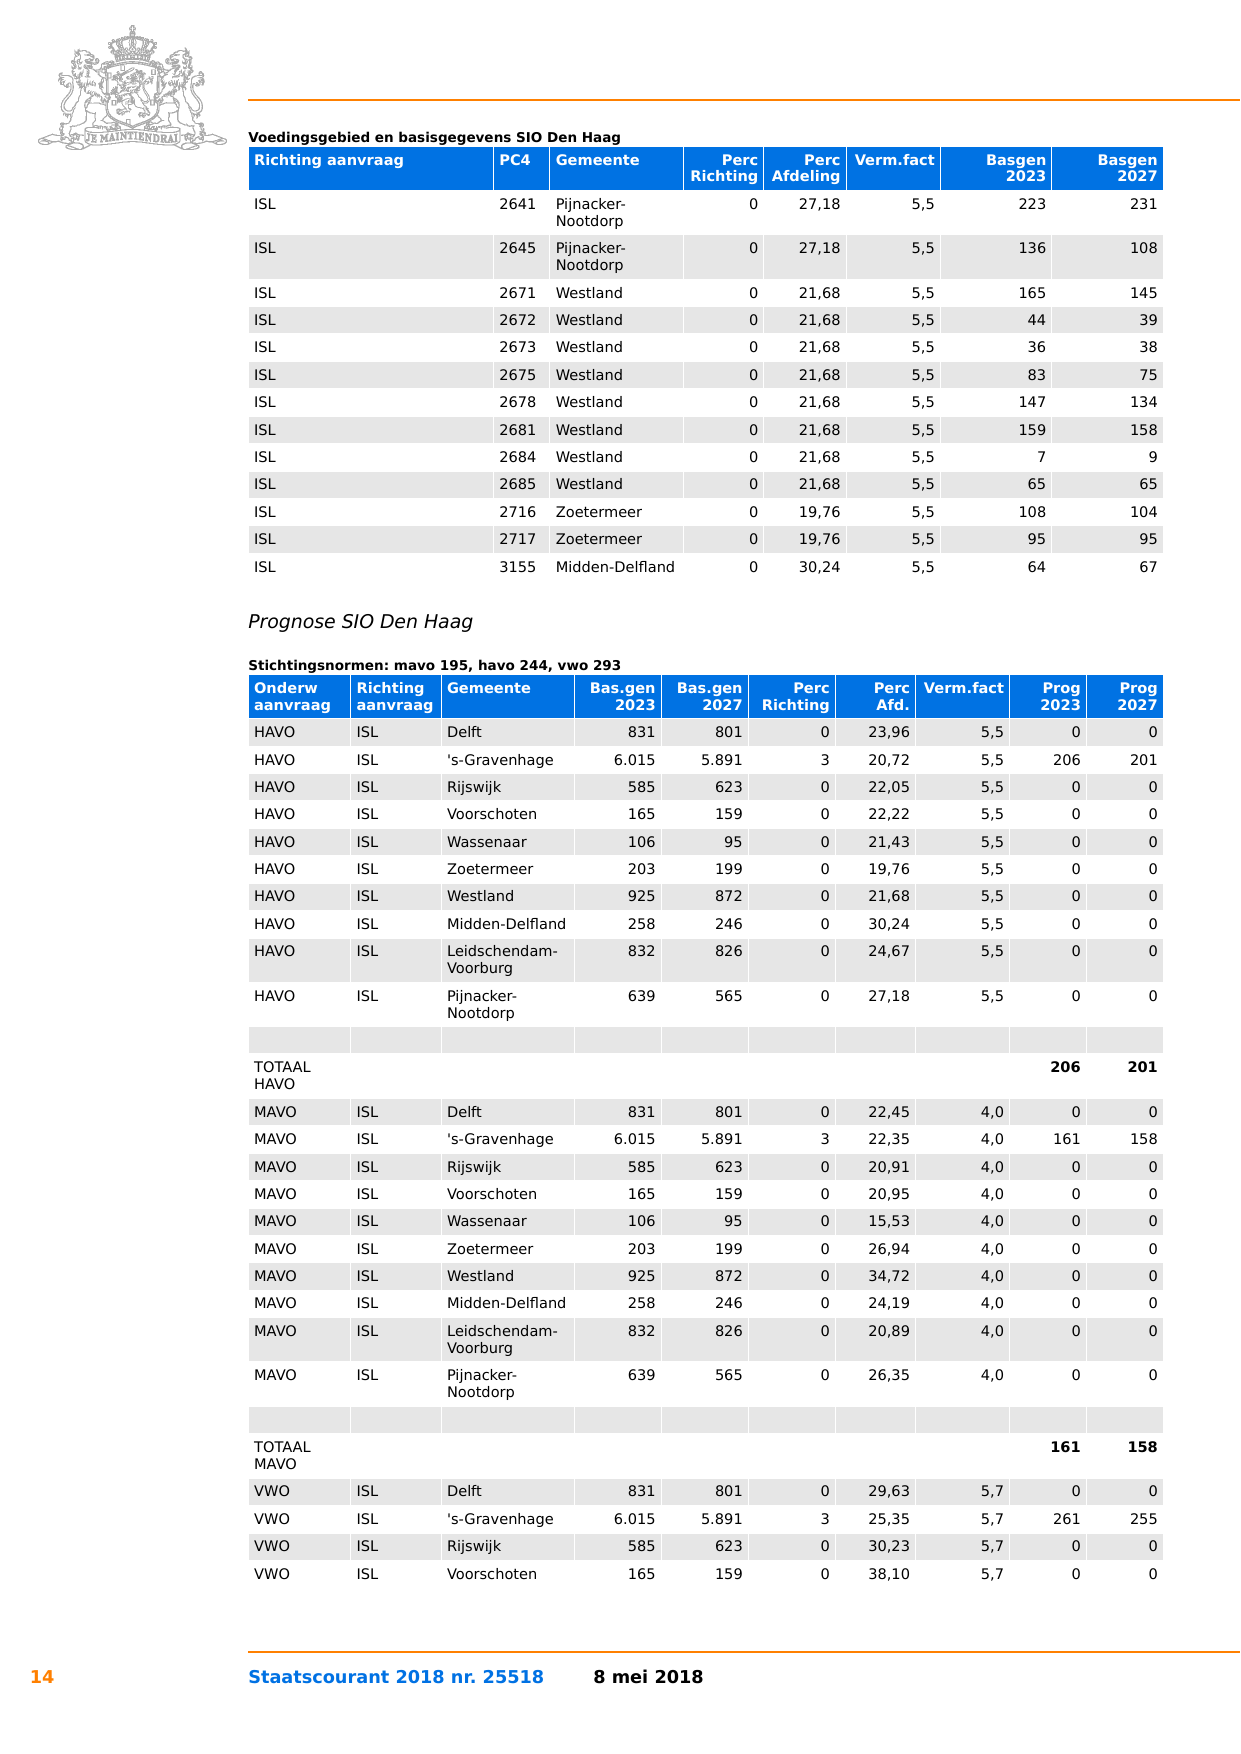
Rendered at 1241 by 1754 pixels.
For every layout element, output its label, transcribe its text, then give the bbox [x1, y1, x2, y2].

table_cell 925 [575, 884, 661, 910]
table_cell 0 [749, 829, 835, 855]
table_cell 623 [662, 1154, 748, 1180]
table_cell HAVO [249, 801, 350, 828]
table_cell 0 [749, 939, 835, 982]
table_cell 801 [662, 1479, 748, 1505]
table_cell 832 [575, 939, 661, 982]
table_cell 7 [941, 444, 1051, 471]
table_cell [916, 1055, 1009, 1098]
table_cell [916, 1407, 1009, 1433]
table_cell 0 [684, 444, 763, 471]
table_cell 5,5 [847, 191, 940, 234]
table_cell Voorschoten [442, 1181, 574, 1207]
table_cell 4,0 [916, 1318, 1009, 1361]
table_cell ISL [351, 1236, 441, 1262]
table_cell 27,18 [764, 191, 846, 234]
table_cell 22,05 [836, 774, 915, 800]
table_cell 5,7 [916, 1561, 1009, 1587]
table_cell 0 [1087, 1263, 1163, 1290]
table_cell 0 [1010, 1236, 1086, 1262]
table_cell ISL [351, 1506, 441, 1532]
table_cell 206 [1010, 747, 1086, 773]
table_cell 0 [749, 884, 835, 910]
table_cell ISL [249, 235, 493, 279]
table_cell 4,0 [916, 1263, 1009, 1290]
table_cell 159 [662, 1181, 748, 1207]
table_cell 20,72 [836, 747, 915, 773]
table_cell 201 [1087, 1055, 1163, 1098]
table_cell [749, 1434, 835, 1478]
table_cell 0 [1010, 1479, 1086, 1505]
table_cell 5,5 [916, 856, 1009, 883]
table_cell 2675 [494, 362, 549, 388]
table_cell 2684 [494, 444, 549, 471]
table_cell [836, 1407, 915, 1433]
table_cell [442, 1027, 574, 1053]
table_cell 0 [684, 499, 763, 525]
table_cell 64 [941, 554, 1051, 580]
table_cell 22,45 [836, 1099, 915, 1125]
table_cell Rijswijk [442, 774, 574, 800]
table_cell [575, 1055, 661, 1098]
table_cell ISL [249, 417, 493, 443]
table_cell 0 [749, 774, 835, 800]
table_cell 872 [662, 1263, 748, 1290]
table_cell 65 [1052, 472, 1163, 498]
table_cell 5,5 [916, 829, 1009, 855]
table_cell [749, 1055, 835, 1098]
table_cell [662, 1055, 748, 1098]
table_cell 6.015 [575, 1126, 661, 1153]
table_cell MAVO [249, 1236, 350, 1262]
table_cell Westland [550, 389, 683, 416]
table_cell 165 [575, 801, 661, 828]
table_cell 223 [941, 191, 1051, 234]
table_cell Zoetermeer [442, 856, 574, 883]
table_cell [916, 1434, 1009, 1478]
table_cell 21,68 [764, 417, 846, 443]
table_cell 158 [1087, 1126, 1163, 1153]
table_cell 3 [749, 747, 835, 773]
table_cell 0 [1010, 1534, 1086, 1560]
table_cell 161 [1010, 1434, 1086, 1478]
table_cell HAVO [249, 829, 350, 855]
table_cell [662, 1434, 748, 1478]
table_cell [1010, 1407, 1086, 1433]
table_cell 0 [1010, 1263, 1086, 1290]
table_cell Prog 2027 [1087, 675, 1163, 718]
table_cell 5,5 [847, 335, 940, 361]
table_cell Rijswijk [442, 1534, 574, 1560]
table_cell 5,7 [916, 1506, 1009, 1532]
table_cell HAVO [249, 719, 350, 746]
table_cell 15,53 [836, 1209, 915, 1235]
table_cell 5,5 [847, 280, 940, 306]
table_cell 4,0 [916, 1209, 1009, 1235]
table_cell 0 [684, 307, 763, 333]
table_cell 258 [575, 1291, 661, 1317]
table_cell 639 [575, 983, 661, 1026]
table_cell ISL [351, 747, 441, 773]
table_cell 0 [749, 801, 835, 828]
table_cell 0 [684, 335, 763, 361]
table_cell 6.015 [575, 747, 661, 773]
table_cell Westland [442, 1263, 574, 1290]
table_header Stichtingsnormen: mavo 195, havo 244, vwo 293 [248, 658, 1163, 674]
table_cell 831 [575, 719, 661, 746]
table_cell VWO [249, 1534, 350, 1560]
table_cell 831 [575, 1099, 661, 1125]
table_cell 27,18 [764, 235, 846, 279]
table_cell 9 [1052, 444, 1163, 471]
table_cell 21,68 [764, 472, 846, 498]
table_cell [662, 1027, 748, 1053]
table_cell 5,5 [916, 747, 1009, 773]
table_cell 30,24 [764, 554, 846, 580]
table_cell 106 [575, 1209, 661, 1235]
table_cell 0 [1010, 856, 1086, 883]
table_cell Leidschendam-Voorburg [442, 939, 574, 982]
table_cell 0 [749, 1154, 835, 1180]
table_cell 0 [1010, 911, 1086, 937]
table_cell 4,0 [916, 1126, 1009, 1153]
table_cell Voorschoten [442, 801, 574, 828]
table_cell 159 [662, 1561, 748, 1587]
table_cell 5.891 [662, 1506, 748, 1532]
table_cell ISL [249, 472, 493, 498]
table_cell [836, 1434, 915, 1478]
table_cell 0 [684, 526, 763, 553]
table_cell 826 [662, 939, 748, 982]
table_cell 0 [684, 280, 763, 306]
table_cell 2645 [494, 235, 549, 279]
table_cell 925 [575, 1263, 661, 1290]
table_cell ISL [351, 719, 441, 746]
table_cell MAVO [249, 1291, 350, 1317]
table_cell 165 [941, 280, 1051, 306]
table_cell 136 [941, 235, 1051, 279]
table_cell 585 [575, 1154, 661, 1180]
table_cell 0 [1087, 1291, 1163, 1317]
table_cell 0 [749, 1363, 835, 1406]
table_cell 0 [749, 983, 835, 1026]
table_cell 165 [575, 1561, 661, 1587]
table_cell ISL [249, 280, 493, 306]
table_cell Westland [442, 884, 574, 910]
table_cell 4,0 [916, 1154, 1009, 1180]
table_cell 0 [749, 1534, 835, 1560]
table_cell ISL [249, 444, 493, 471]
table_cell 206 [1010, 1055, 1086, 1098]
table_cell [916, 1027, 1009, 1053]
table_cell Delft [442, 719, 574, 746]
table_cell ISL [249, 499, 493, 525]
table_cell 44 [941, 307, 1051, 333]
table_cell [442, 1407, 574, 1433]
table_cell 801 [662, 719, 748, 746]
table_cell 106 [575, 829, 661, 855]
table_cell 0 [1087, 1363, 1163, 1406]
table_cell 108 [1052, 235, 1163, 279]
table_cell MAVO [249, 1363, 350, 1406]
table_cell 4,0 [916, 1291, 1009, 1317]
table_cell Perc Afd. [836, 675, 915, 718]
table_cell [575, 1027, 661, 1053]
table_cell Verm.fact [847, 147, 940, 190]
table_cell 20,89 [836, 1318, 915, 1361]
table_cell 's-Gravenhage [442, 1126, 574, 1153]
table_cell 0 [1087, 1318, 1163, 1361]
table_cell 0 [1087, 774, 1163, 800]
table_cell 25,35 [836, 1506, 915, 1532]
table_cell 2673 [494, 335, 549, 361]
table_cell ISL [249, 389, 493, 416]
table_cell 0 [1087, 1209, 1163, 1235]
table_cell 159 [941, 417, 1051, 443]
table_cell 161 [1010, 1126, 1086, 1153]
table_cell TOTAAL HAVO [249, 1055, 350, 1098]
table_cell ISL [249, 526, 493, 553]
table_cell 872 [662, 884, 748, 910]
table_cell 565 [662, 1363, 748, 1406]
table_cell Bas.gen 2027 [662, 675, 748, 718]
table_cell 5,5 [916, 719, 1009, 746]
table_cell VWO [249, 1506, 350, 1532]
table_cell ISL [351, 1363, 441, 1406]
table_cell Midden-Delfland [442, 911, 574, 937]
table_cell MAVO [249, 1318, 350, 1361]
table_cell ISL [351, 1534, 441, 1560]
table_cell 0 [1087, 1154, 1163, 1180]
table_cell 0 [1087, 911, 1163, 937]
table_cell [575, 1434, 661, 1478]
table_cell 0 [1087, 884, 1163, 910]
table_cell Zoetermeer [550, 526, 683, 553]
table_cell 2672 [494, 307, 549, 333]
table_cell 199 [662, 856, 748, 883]
table_cell [575, 1407, 661, 1433]
table_cell Leidschendam-Voorburg [442, 1318, 574, 1361]
table_cell 0 [1010, 1291, 1086, 1317]
table_header Voedingsgebied en basisgegevens SIO Den Haag [248, 130, 1163, 146]
table_cell 623 [662, 1534, 748, 1560]
table_cell 67 [1052, 554, 1163, 580]
table_cell 0 [1010, 939, 1086, 982]
table_cell 38 [1052, 335, 1163, 361]
table_cell ISL [351, 1291, 441, 1317]
table_cell [351, 1407, 441, 1433]
table_cell ISL [249, 554, 493, 580]
table_cell 5,5 [916, 983, 1009, 1026]
table_cell 158 [1087, 1434, 1163, 1478]
table_cell Basgen 2027 [1052, 147, 1163, 190]
table_cell 5,5 [916, 774, 1009, 800]
table_cell 38,10 [836, 1561, 915, 1587]
table_cell 0 [1010, 774, 1086, 800]
table_cell 0 [1010, 1181, 1086, 1207]
table_cell HAVO [249, 774, 350, 800]
table_cell Pijnacker-Nootdorp [442, 983, 574, 1026]
table_cell 0 [684, 389, 763, 416]
table_cell 19,76 [764, 499, 846, 525]
table_cell Delft [442, 1099, 574, 1125]
table_cell ISL [249, 307, 493, 333]
table_cell 24,19 [836, 1291, 915, 1317]
table_cell TOTAAL MAVO [249, 1434, 350, 1478]
table_cell 5,7 [916, 1534, 1009, 1560]
table_cell HAVO [249, 939, 350, 982]
table_cell Westland [550, 417, 683, 443]
table_cell 0 [749, 911, 835, 937]
table_cell 5,5 [847, 499, 940, 525]
table_cell 5,5 [847, 554, 940, 580]
table_cell 95 [662, 1209, 748, 1235]
table_cell [749, 1027, 835, 1053]
table_cell 585 [575, 1534, 661, 1560]
table_cell 2685 [494, 472, 549, 498]
table_cell ISL [351, 983, 441, 1026]
table_cell 20,95 [836, 1181, 915, 1207]
table_cell 21,68 [764, 362, 846, 388]
table_cell 826 [662, 1318, 748, 1361]
table_cell Perc Richting [749, 675, 835, 718]
table_cell 0 [1087, 1181, 1163, 1207]
table_cell 75 [1052, 362, 1163, 388]
table_cell [249, 1027, 350, 1053]
table_cell HAVO [249, 983, 350, 1026]
table_cell 565 [662, 983, 748, 1026]
table_cell 4,0 [916, 1099, 1009, 1125]
table_cell HAVO [249, 856, 350, 883]
table_cell ISL [351, 801, 441, 828]
table_cell HAVO [249, 884, 350, 910]
table_cell 5.891 [662, 1126, 748, 1153]
table_cell 203 [575, 856, 661, 883]
table_cell PC4 [494, 147, 549, 190]
table_cell VWO [249, 1479, 350, 1505]
table_cell [1087, 1407, 1163, 1433]
table_cell 0 [684, 554, 763, 580]
table_cell 246 [662, 1291, 748, 1317]
table_cell 203 [575, 1236, 661, 1262]
table_cell 0 [749, 1236, 835, 1262]
table_cell Pijnacker-Nootdorp [550, 235, 683, 279]
table_cell 0 [749, 856, 835, 883]
table_cell Zoetermeer [550, 499, 683, 525]
table_cell 147 [941, 389, 1051, 416]
table_cell 19,76 [836, 856, 915, 883]
table_cell ISL [351, 1126, 441, 1153]
table_cell Bas.gen 2023 [575, 675, 661, 718]
table_cell ISL [351, 884, 441, 910]
table_cell 258 [575, 911, 661, 937]
table_cell Onderw aanvraag [249, 675, 350, 718]
table_cell 20,91 [836, 1154, 915, 1180]
table_cell 6.015 [575, 1506, 661, 1532]
table_cell 0 [1010, 1318, 1086, 1361]
table_cell ISL [351, 1099, 441, 1125]
table_cell MAVO [249, 1263, 350, 1290]
table_cell 0 [1010, 1154, 1086, 1180]
table_cell 30,24 [836, 911, 915, 937]
table_cell 2671 [494, 280, 549, 306]
table_cell Verm.fact [916, 675, 1009, 718]
table_cell MAVO [249, 1126, 350, 1153]
table_cell 255 [1087, 1506, 1163, 1532]
table_cell 5,5 [847, 389, 940, 416]
table_cell 0 [749, 1318, 835, 1361]
table_cell 585 [575, 774, 661, 800]
table_cell 832 [575, 1318, 661, 1361]
table_cell 104 [1052, 499, 1163, 525]
table_cell 5,5 [916, 911, 1009, 937]
table_cell ISL [351, 1181, 441, 1207]
table_cell Westland [550, 362, 683, 388]
table_cell 2678 [494, 389, 549, 416]
table_cell 95 [662, 829, 748, 855]
table_cell Wassenaar [442, 829, 574, 855]
table_cell 30,23 [836, 1534, 915, 1560]
table_cell 0 [1087, 1479, 1163, 1505]
table_cell 5,5 [847, 526, 940, 553]
table_cell [836, 1027, 915, 1053]
table_cell 24,67 [836, 939, 915, 982]
table_cell 0 [749, 1099, 835, 1125]
table_cell ISL [351, 1154, 441, 1180]
table_cell 5,5 [916, 801, 1009, 828]
table_cell 3 [749, 1506, 835, 1532]
table_cell 's-Gravenhage [442, 747, 574, 773]
table_cell 0 [1087, 983, 1163, 1026]
table_cell Perc Afdeling [764, 147, 846, 190]
table_cell [351, 1055, 441, 1098]
table_cell 5,7 [916, 1479, 1009, 1505]
table_cell 5,5 [847, 417, 940, 443]
table_cell 36 [941, 335, 1051, 361]
table_cell 108 [941, 499, 1051, 525]
table_cell 21,68 [764, 335, 846, 361]
table_cell 0 [684, 417, 763, 443]
table_cell 65 [941, 472, 1051, 498]
table_cell Westland [550, 335, 683, 361]
table_cell [662, 1407, 748, 1433]
table_cell MAVO [249, 1099, 350, 1125]
table_cell 22,22 [836, 801, 915, 828]
table_cell 5,5 [847, 362, 940, 388]
table_cell Gemeente [550, 147, 683, 190]
table_cell 0 [1087, 829, 1163, 855]
table_cell 21,68 [764, 307, 846, 333]
table_cell ISL [351, 911, 441, 937]
table_cell 4,0 [916, 1236, 1009, 1262]
table_cell Midden-Delfland [442, 1291, 574, 1317]
table_cell MAVO [249, 1154, 350, 1180]
table_cell Gemeente [442, 675, 574, 718]
table_cell 26,94 [836, 1236, 915, 1262]
table_cell 801 [662, 1099, 748, 1125]
table_cell 4,0 [916, 1181, 1009, 1207]
table_cell Midden-Delfland [550, 554, 683, 580]
table_cell 165 [575, 1181, 661, 1207]
table_cell ISL [351, 774, 441, 800]
table_cell 0 [1087, 1561, 1163, 1587]
table_cell Richting aanvraag [351, 675, 441, 718]
table_cell 0 [1010, 983, 1086, 1026]
table_cell 0 [1087, 719, 1163, 746]
table_cell 0 [749, 1181, 835, 1207]
table_cell ISL [351, 856, 441, 883]
table_cell 2717 [494, 526, 549, 553]
table_cell Richting aanvraag [249, 147, 493, 190]
table_cell 0 [749, 1291, 835, 1317]
table_cell HAVO [249, 747, 350, 773]
table_cell Westland [550, 280, 683, 306]
table_cell 23,96 [836, 719, 915, 746]
table_cell 0 [1087, 939, 1163, 982]
table_cell 201 [1087, 747, 1163, 773]
table_cell ISL [351, 939, 441, 982]
table_cell [836, 1055, 915, 1098]
table_cell Pijnacker-Nootdorp [550, 191, 683, 234]
table_cell 0 [684, 235, 763, 279]
table_cell 0 [1010, 1099, 1086, 1125]
table_cell 0 [1087, 856, 1163, 883]
table_cell 21,68 [836, 884, 915, 910]
table_cell 158 [1052, 417, 1163, 443]
table_cell 231 [1052, 191, 1163, 234]
table_cell 0 [1010, 1363, 1086, 1406]
table_cell 0 [749, 719, 835, 746]
table_cell 21,43 [836, 829, 915, 855]
table_cell 145 [1052, 280, 1163, 306]
table_cell 0 [684, 362, 763, 388]
table_cell Zoetermeer [442, 1236, 574, 1262]
table_cell 0 [1087, 1099, 1163, 1125]
table_cell 's-Gravenhage [442, 1506, 574, 1532]
table_cell ISL [351, 1561, 441, 1587]
table_cell 83 [941, 362, 1051, 388]
table_cell 22,35 [836, 1126, 915, 1153]
table_cell 639 [575, 1363, 661, 1406]
table_cell [442, 1055, 574, 1098]
table_cell ISL [351, 1479, 441, 1505]
table_cell 159 [662, 801, 748, 828]
table_cell 0 [1010, 1209, 1086, 1235]
table_cell 21,68 [764, 389, 846, 416]
subtitle Prognose SIO Den Haag [248, 611, 1163, 633]
table_cell 199 [662, 1236, 748, 1262]
table_cell 0 [684, 472, 763, 498]
table_cell Westland [550, 472, 683, 498]
table_cell ISL [249, 191, 493, 234]
table_cell 21,68 [764, 280, 846, 306]
table_cell [749, 1407, 835, 1433]
table_cell Westland [550, 444, 683, 471]
table_cell 34,72 [836, 1263, 915, 1290]
table_cell ISL [351, 1209, 441, 1235]
table_cell Rijswijk [442, 1154, 574, 1180]
table_cell 623 [662, 774, 748, 800]
table_cell [442, 1434, 574, 1478]
table_cell ISL [351, 1318, 441, 1361]
table_cell 0 [684, 191, 763, 234]
table_cell ISL [249, 335, 493, 361]
table_cell 0 [1010, 829, 1086, 855]
table_cell 0 [1010, 1561, 1086, 1587]
table_cell 95 [1052, 526, 1163, 553]
table_cell 19,76 [764, 526, 846, 553]
table_cell 246 [662, 911, 748, 937]
table_cell ISL [249, 362, 493, 388]
table_cell 27,18 [836, 983, 915, 1026]
table_cell 2641 [494, 191, 549, 234]
table_cell Perc Richting [684, 147, 763, 190]
table_cell 3155 [494, 554, 549, 580]
table_cell 26,35 [836, 1363, 915, 1406]
table_cell 5.891 [662, 747, 748, 773]
table_cell 831 [575, 1479, 661, 1505]
table_cell 3 [749, 1126, 835, 1153]
table_cell 0 [1010, 884, 1086, 910]
table_cell Voorschoten [442, 1561, 574, 1587]
table_cell [1010, 1027, 1086, 1053]
table_cell 2681 [494, 417, 549, 443]
table_cell 0 [1010, 801, 1086, 828]
table_cell [351, 1027, 441, 1053]
table_cell ISL [351, 1263, 441, 1290]
table_cell 0 [749, 1209, 835, 1235]
table_cell 5,5 [916, 939, 1009, 982]
table_cell 5,5 [847, 307, 940, 333]
table_cell [249, 1407, 350, 1433]
table_cell 5,5 [847, 444, 940, 471]
picture [38, 25, 227, 150]
table_cell 0 [749, 1479, 835, 1505]
table_cell 39 [1052, 307, 1163, 333]
table_cell Basgen 2023 [941, 147, 1051, 190]
table_cell Prog 2023 [1010, 675, 1086, 718]
table_cell 0 [749, 1263, 835, 1290]
table_cell 0 [1010, 719, 1086, 746]
table_cell 0 [1087, 1534, 1163, 1560]
table_cell 21,68 [764, 444, 846, 471]
table_cell 95 [941, 526, 1051, 553]
table_cell 29,63 [836, 1479, 915, 1505]
table_cell 0 [1087, 801, 1163, 828]
table_cell Wassenaar [442, 1209, 574, 1235]
table_cell 2716 [494, 499, 549, 525]
table_cell 134 [1052, 389, 1163, 416]
table_cell VWO [249, 1561, 350, 1587]
table_cell 0 [1087, 1236, 1163, 1262]
table_cell HAVO [249, 911, 350, 937]
table_cell 261 [1010, 1506, 1086, 1532]
table_cell 4,0 [916, 1363, 1009, 1406]
table_cell 5,5 [916, 884, 1009, 910]
table_cell Westland [550, 307, 683, 333]
table_cell MAVO [249, 1181, 350, 1207]
table_cell MAVO [249, 1209, 350, 1235]
table_cell [351, 1434, 441, 1478]
table_cell ISL [351, 829, 441, 855]
table_cell Delft [442, 1479, 574, 1505]
table_cell 5,5 [847, 472, 940, 498]
table_cell [1087, 1027, 1163, 1053]
table_cell 0 [749, 1561, 835, 1587]
table_cell Pijnacker-Nootdorp [442, 1363, 574, 1406]
table_cell 5,5 [847, 235, 940, 279]
